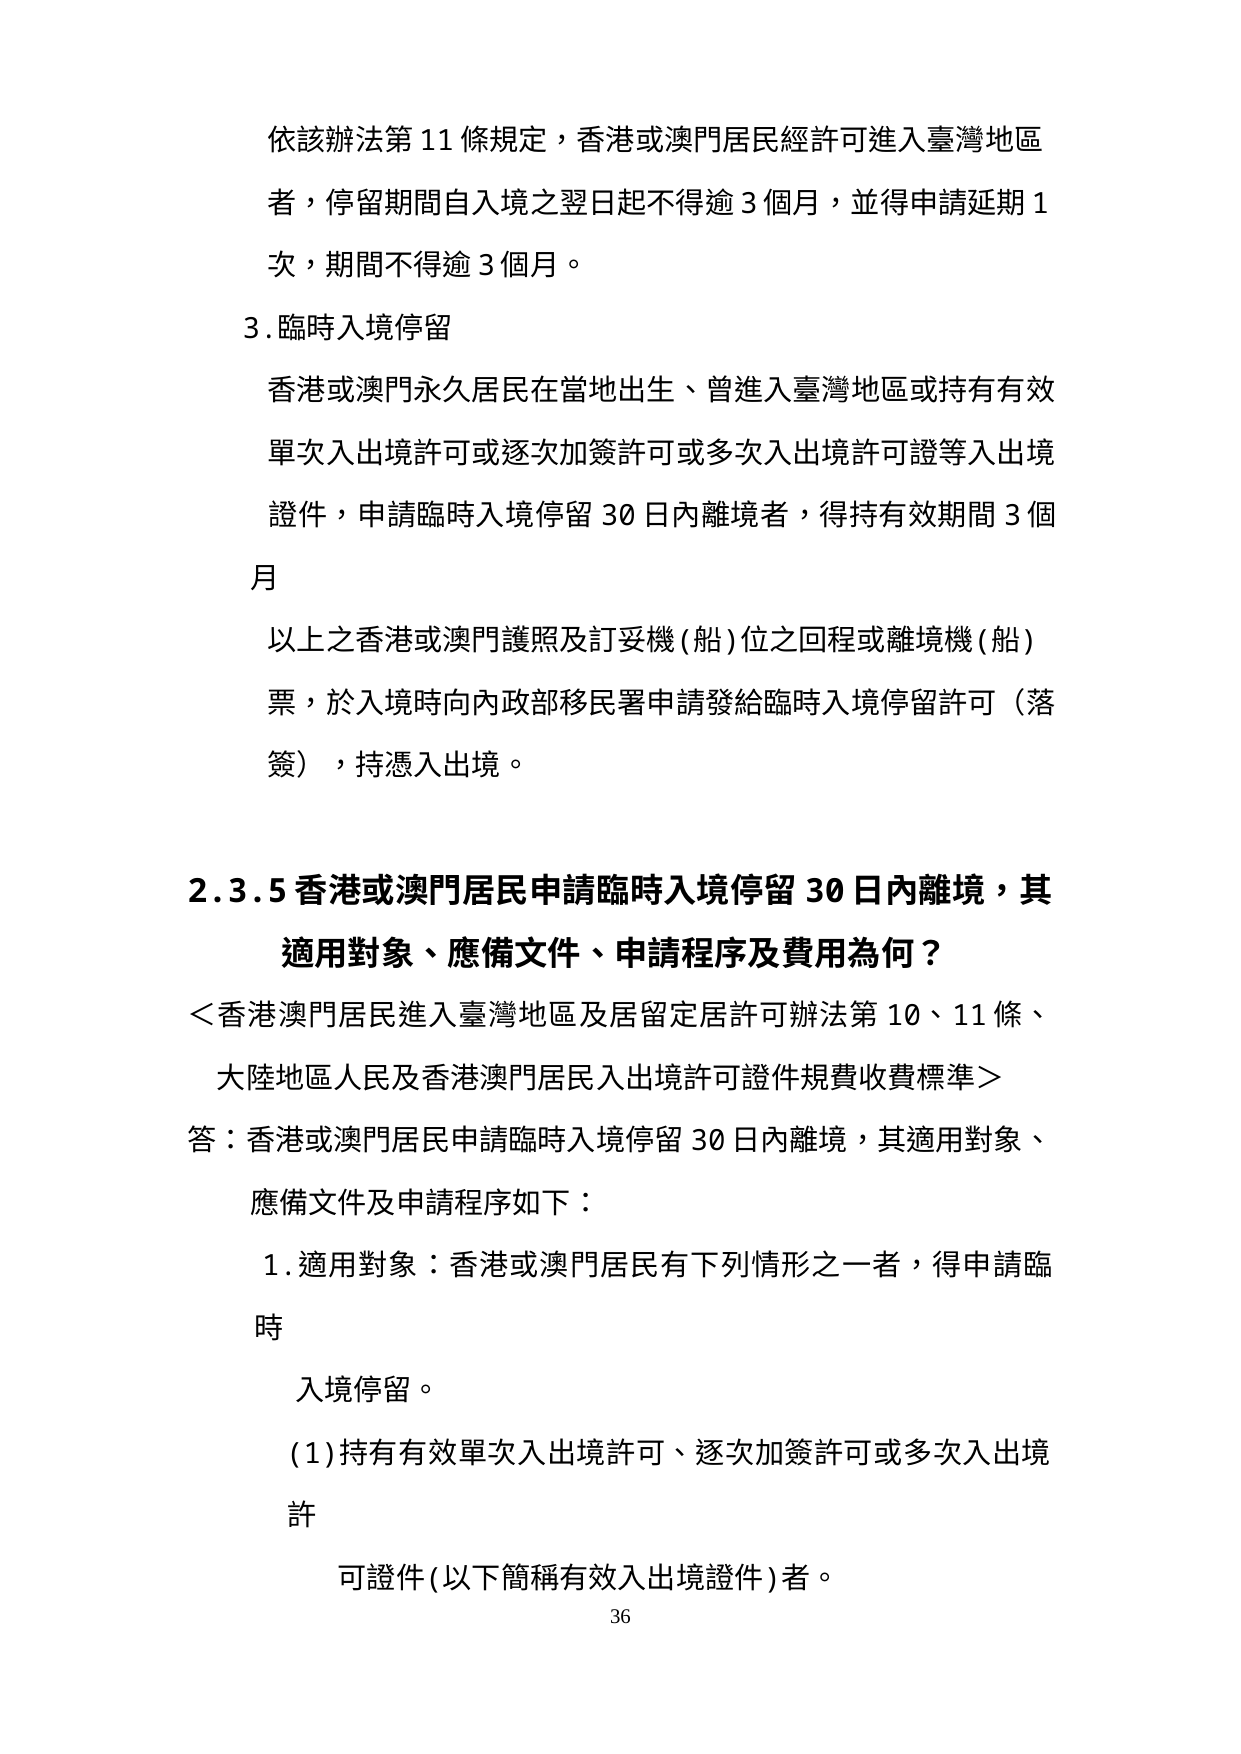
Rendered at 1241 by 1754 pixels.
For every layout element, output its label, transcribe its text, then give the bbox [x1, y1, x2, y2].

text 單次入出境許可或逐次加簽許可或多次入出境許可證等入出境 [250, 409, 1057, 471]
text 3.臨時入境停留 [225, 284, 1053, 346]
text 答：香港或澳門居民申請臨時入境停留30日內離境，其適用對象、應備文件及申請程序如下： [187, 1096, 1053, 1221]
text 香港或澳門永久居民在當地出生、曾進入臺灣地區或持有有效 [250, 346, 1057, 409]
text 1.適用對象：香港或澳門居民有下列情形之一者，得申請臨時 [225, 1221, 1053, 1346]
text 可證件(以下簡稱有效入出境證件)者。 [250, 1534, 1053, 1596]
text 以上之香港或澳門護照及訂妥機(船)位之回程或離境機(船) [250, 596, 1057, 659]
text 依該辦法第11條規定，香港或澳門居民經許可進入臺灣地區 [250, 96, 1053, 159]
text 者，停留期間自入境之翌日起不得逾3個月，並得申請延期1 [250, 159, 1053, 221]
text 證件，申請臨時入境停留30日內離境者，得持有效期間3個月 [250, 471, 1057, 596]
text (1)持有有效單次入出境許可、逐次加簽許可或多次入出境許 [250, 1409, 1053, 1534]
text 票，於入境時向內政部移民署申請發給臨時入境停留許可（落 [250, 659, 1057, 721]
text 簽），持憑入出境。 [250, 721, 1057, 784]
text 入境停留。 [225, 1346, 1053, 1409]
text 2.3.5香港或澳門居民申請臨時入境停留30日內離境，其適用對象、應備文件、申請程序及費用為何？ [187, 846, 1053, 971]
text 次，期間不得逾3個月。 [250, 221, 1053, 284]
text ＜香港澳門居民進入臺灣地區及居留定居許可辦法第10、11條、大陸地區人民及香港澳門居民入出境許可證件規費收費標準＞ [187, 971, 1053, 1096]
